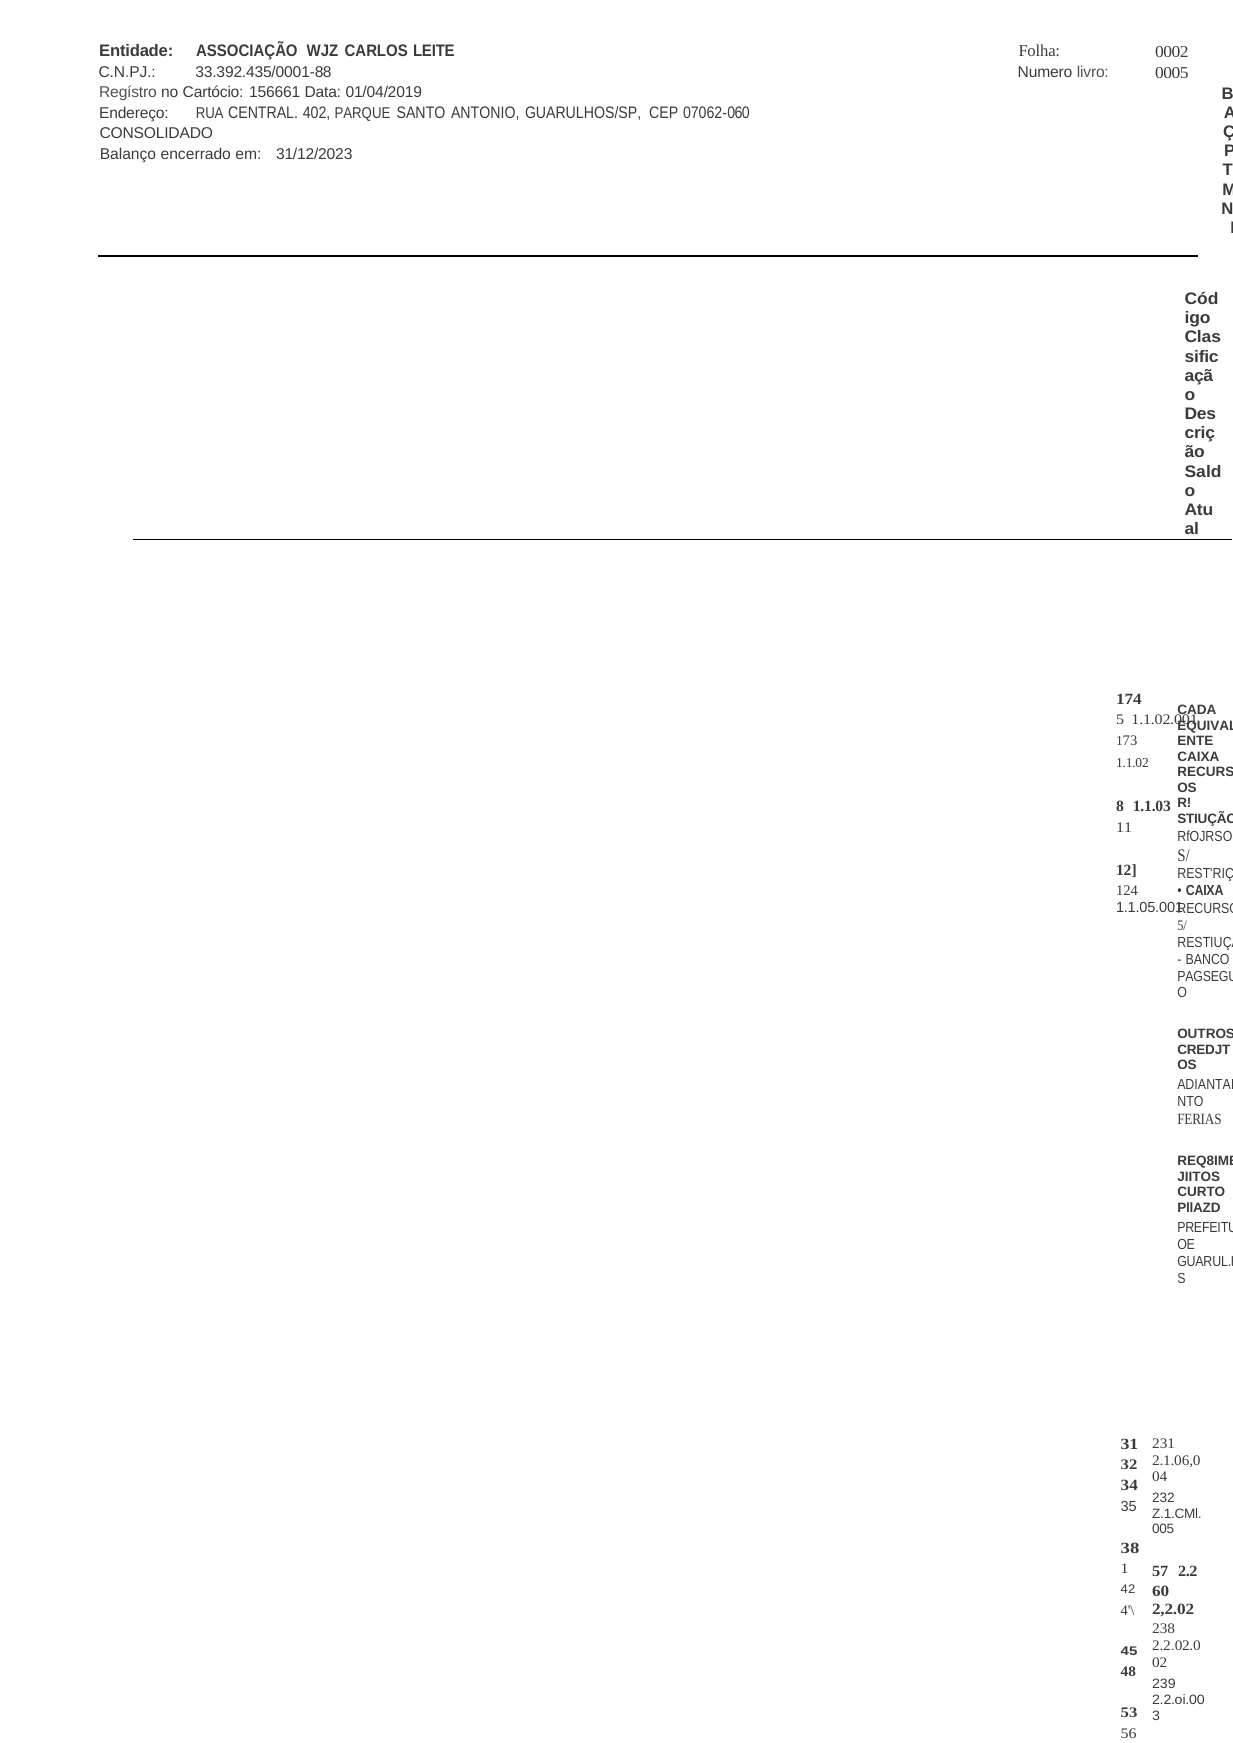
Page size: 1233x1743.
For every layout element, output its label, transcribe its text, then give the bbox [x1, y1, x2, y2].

text 60 2,2.02 [1152, 1582, 1190, 1618]
text 31 2 [1120, 1435, 1137, 1453]
text 0002 [1155, 42, 1222, 61]
text 34 2.1.02 [1120, 1476, 1137, 1494]
text 0005 [1155, 63, 1222, 82]
text 231 2.1.06,004 [1152, 1435, 1190, 1485]
text 35 2.1.02.001 [1120, 1498, 1137, 1515]
text REQ8IMEJIITOS A CURTO PllAZD [1177, 1153, 1196, 1215]
text 232 Z.1.CMl.005 [1152, 1490, 1190, 1537]
text Numero livro: [1017, 63, 1112, 81]
text 5 1.1.02.001 [1116, 712, 1139, 727]
text CADA E EQUIVALENTE A CAIXA - RECURSOS SEM R!STIUÇÃO [1177, 702, 1196, 826]
text 124 1.1.05.001 [1116, 882, 1139, 916]
text 1 2.1.03.003 [1120, 1560, 1137, 1577]
text 173 1.1.02.ooz [1116, 727, 1139, 772]
text C.N.PJ.: 33.392.435/0001-88 [98, 63, 762, 81]
text Entidade: ASSOCIAÇÃO WJZ CARLOS LEITE [99, 41, 762, 60]
text 57 2.2 [1152, 1562, 1190, 1580]
text RfOJRSOS S/ REST'RIÇÃO • CAIXA [1177, 828, 1196, 898]
text Código Classificação Descrição Saldo Atual [1184, 289, 1222, 538]
text 239 2.2.oi.003 [1152, 1676, 1190, 1723]
text ADIANTAMENTO DI: FERIAS [1177, 1075, 1196, 1128]
text 45 2,1,IM [1120, 1643, 1137, 1657]
text PREFEITURA OE GUARUL.HOS [1177, 1219, 1196, 1286]
text 11 1.1.0J.003 [1116, 818, 1139, 835]
text 12] 1.1.05 [1116, 860, 1139, 878]
text RECURSOS 5/ RESTIUÇÃO - BANCO PAGSEGURO [1177, 900, 1196, 1001]
text OUTROS CREDJTOS [1177, 1026, 1196, 1072]
text 4'\ 2..1.03.006 [1120, 1600, 1137, 1619]
text Balanço encerrado em: 31/12/2023 [99, 145, 762, 163]
text Folha: [1018, 41, 1112, 60]
text 238 2.2.02.002 [1152, 1620, 1190, 1671]
text 32 2.1 [1120, 1456, 1137, 1473]
text 174 1.1.02 [1116, 690, 1139, 708]
text 53 2.1.06 [1120, 1704, 1137, 1721]
text 56 2.1.06.003 [1120, 1725, 1137, 1742]
text Endereço: RUA CENTRAL. 402, PARQUE SANTO ANTONIO, GUARULHOS/SP, CEP 07062-060 [99, 103, 762, 122]
text BAlANÇO PATRIMONIAL [1219, 83, 1232, 237]
text CONSOLIDADO [99, 124, 762, 142]
text 8 1.1.03 [1116, 797, 1139, 815]
text 38 2.1.0l [1120, 1539, 1137, 1557]
text Regístro no Cartócio: 156661 Data: 01/04/2019 [99, 83, 762, 101]
